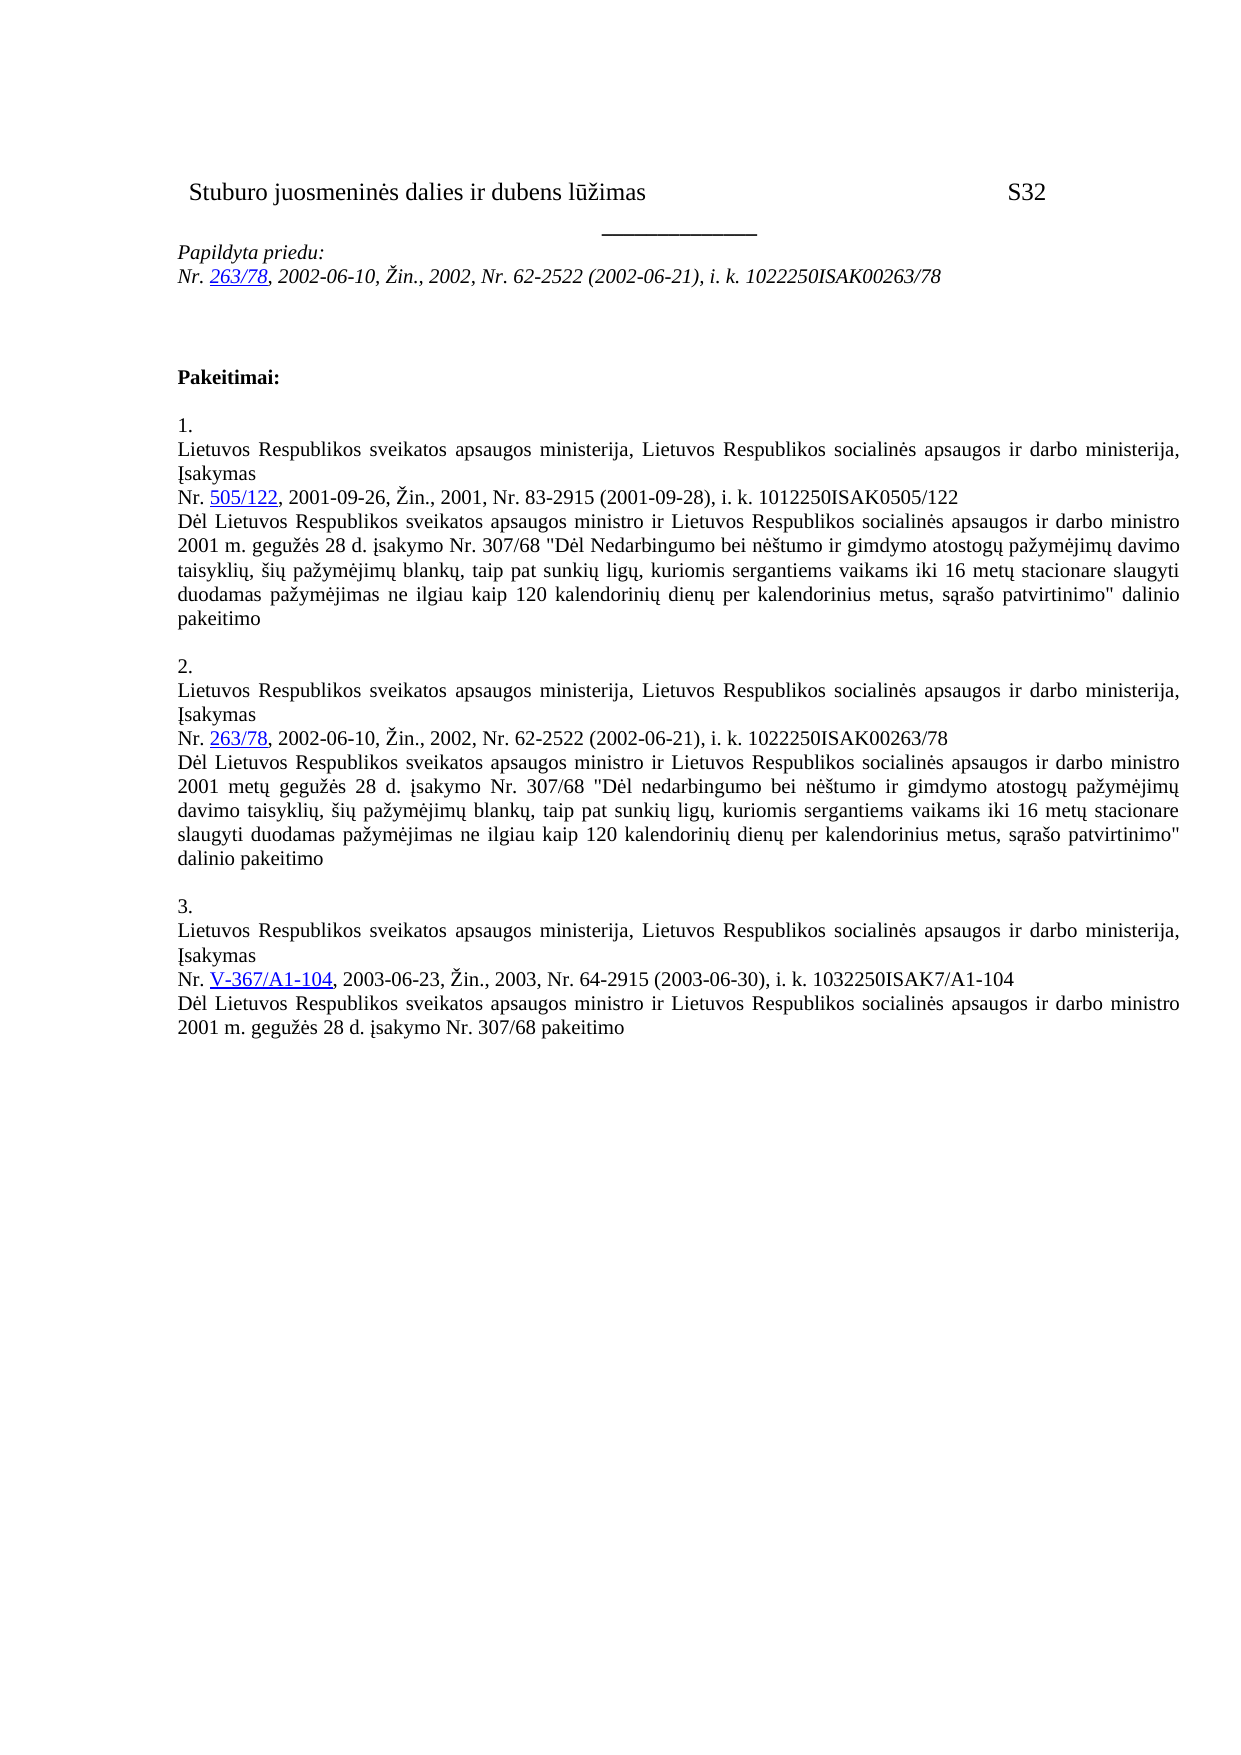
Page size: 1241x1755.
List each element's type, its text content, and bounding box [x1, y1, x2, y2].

text ______________ [177, 206, 1181, 240]
text Nr. 263/78, 2002-06-10, Žin., 2002, Nr. 62-2522 (2002-06-21), i. k. 1022250ISAK00263/78 [177, 264, 1181, 288]
text Pakeitimai: [177, 365, 1181, 389]
text Lietuvos Respublikos sveikatos apsaugos ministerija, Lietuvos Respublikos socialinės apsaugos ir darbo ministerija, Įsakymas [177, 918, 1181, 967]
text Lietuvos Respublikos sveikatos apsaugos ministerija, Lietuvos Respublikos socialinės apsaugos ir darbo ministerija, Įsakymas [177, 437, 1181, 485]
table_cell Stuburo juosmeninės dalies ir dubens lūžimas [177, 177, 996, 206]
text Dėl Lietuvos Respublikos sveikatos apsaugos ministro ir Lietuvos Respublikos socialinės apsaugos ir darbo ministro 2001 m. gegužės 28 d. įsakymo Nr. 307/68 "Dėl Nedarbingumo bei nėštumo ir gimdymo atostogų pažymėjimų davimo taisyklių, šių pažymėjimų blankų, taip pat sunkių ligų, kuriomis sergantiems vaikams iki 16 metų stacionare slaugyti duodamas pažymėjimas ne ilgiau kaip 120 kalendorinių dienų per kalendorinius metus, sąrašo patvirtinimo" dalinio pakeitimo [177, 509, 1181, 630]
text 3. [177, 894, 1181, 918]
text Lietuvos Respublikos sveikatos apsaugos ministerija, Lietuvos Respublikos socialinės apsaugos ir darbo ministerija, Įsakymas [177, 678, 1181, 726]
text Dėl Lietuvos Respublikos sveikatos apsaugos ministro ir Lietuvos Respublikos socialinės apsaugos ir darbo ministro 2001 metų gegužės 28 d. įsakymo Nr. 307/68 "Dėl nedarbingumo bei nėštumo ir gimdymo atostogų pažymėjimų davimo taisyklių, šių pažymėjimų blankų, taip pat sunkių ligų, kuriomis sergantiems vaikams iki 16 metų stacionare slaugyti duodamas pažymėjimas ne ilgiau kaip 120 kalendorinių dienų per kalendorinius metus, sąrašo patvirtinimo" dalinio pakeitimo [177, 750, 1181, 870]
text Nr. 505/122, 2001-09-26, Žin., 2001, Nr. 83-2915 (2001-09-28), i. k. 1012250ISAK0505/122 [177, 485, 1181, 509]
text Papildyta priedu: [177, 240, 1181, 264]
text Nr. 263/78, 2002-06-10, Žin., 2002, Nr. 62-2522 (2002-06-21), i. k. 1022250ISAK00263/78 [177, 726, 1181, 750]
text Dėl Lietuvos Respublikos sveikatos apsaugos ministro ir Lietuvos Respublikos socialinės apsaugos ir darbo ministro 2001 m. gegužės 28 d. įsakymo Nr. 307/68 pakeitimo [177, 991, 1181, 1039]
text 1. [177, 413, 1181, 437]
text 2. [177, 654, 1181, 678]
text Nr. V-367/A1-104, 2003-06-23, Žin., 2003, Nr. 64-2915 (2003-06-30), i. k. 1032250ISAK7/A1-104 [177, 967, 1181, 991]
table_cell S32 [996, 177, 1204, 206]
